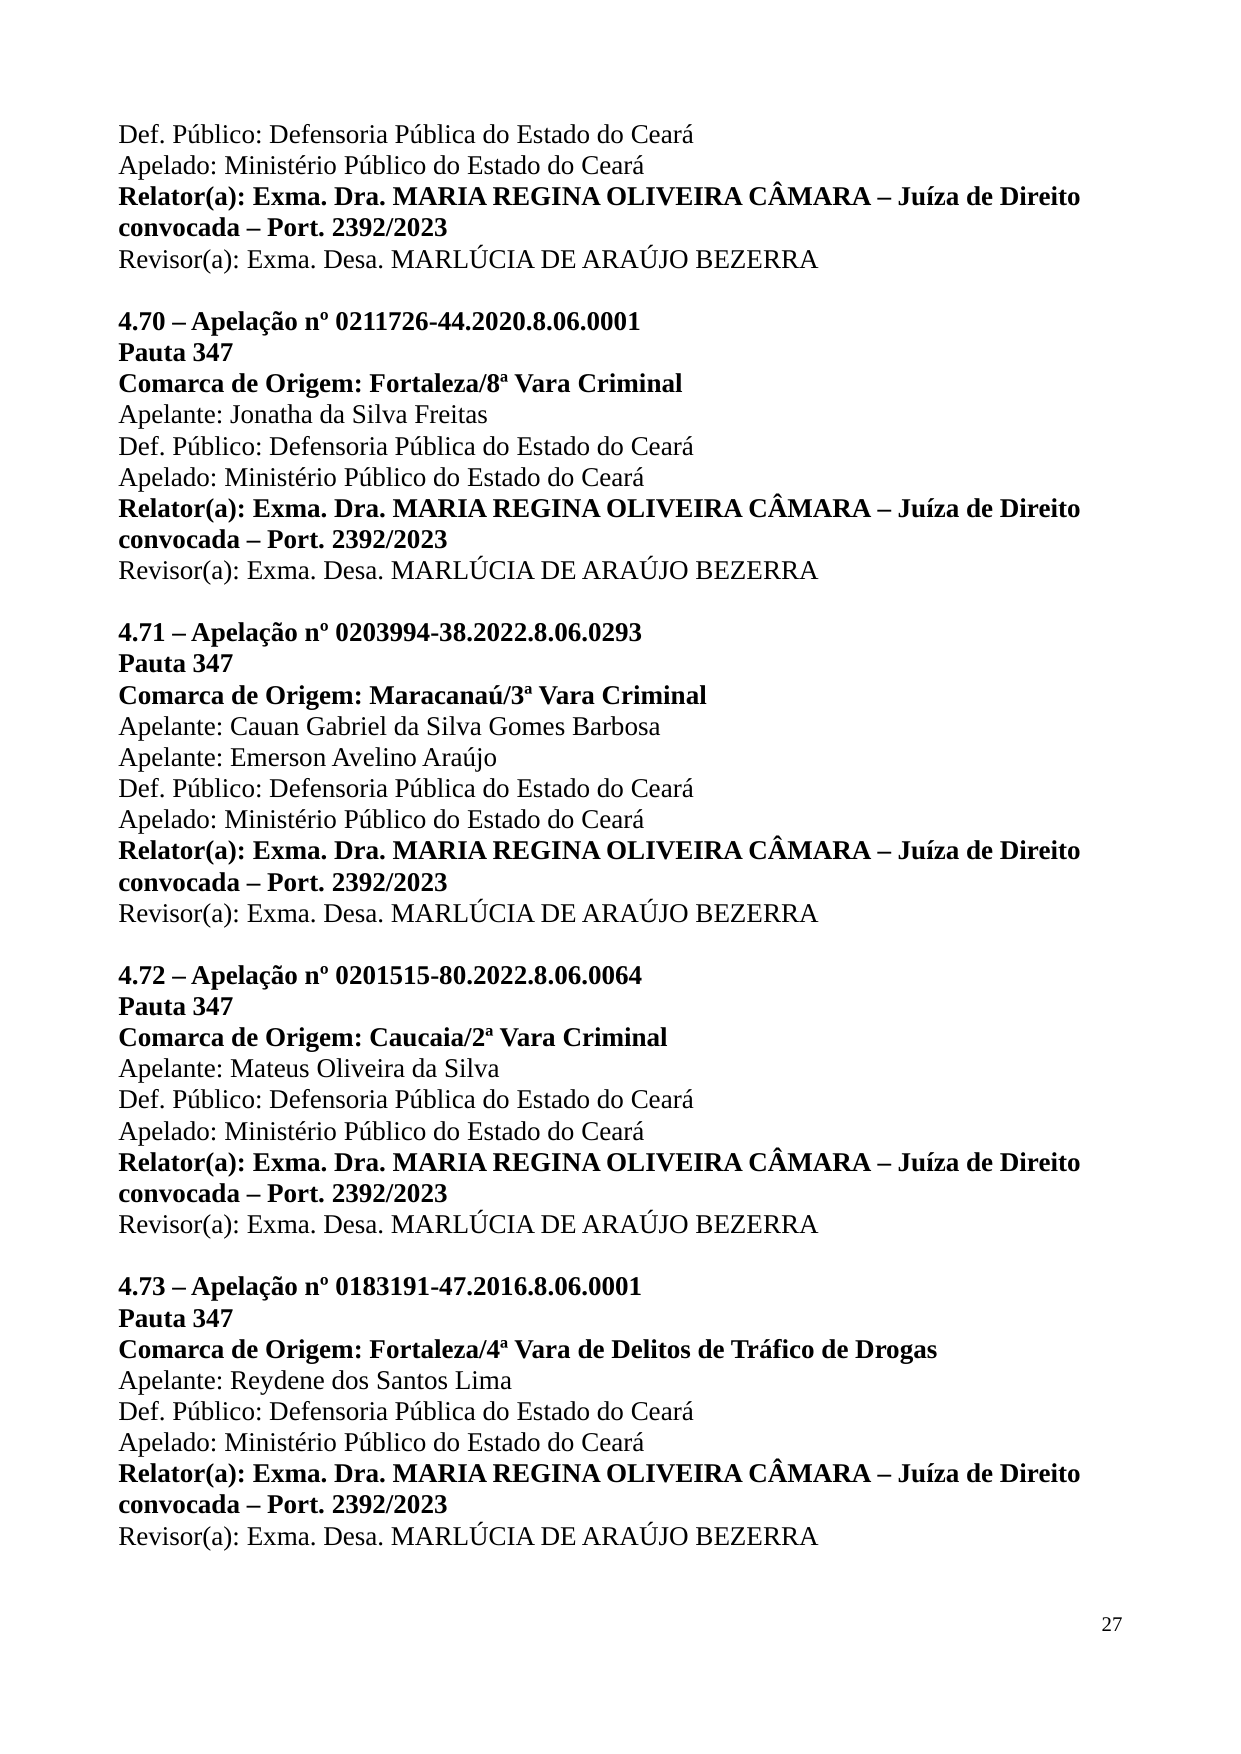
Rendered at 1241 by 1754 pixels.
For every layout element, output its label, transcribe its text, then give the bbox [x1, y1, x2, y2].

text Revisor(a): Exma. Desa. MARLÚCIA DE ARAÚJO BEZERRA [118, 554, 1122, 585]
text Relator(a): Exma. Dra. MARIA REGINA OLIVEIRA CÂMARA – Juíza de Direito convocada – Port. 2392/2023 [118, 1146, 1122, 1208]
text Relator(a): Exma. Dra. MARIA REGINA OLIVEIRA CÂMARA – Juíza de Direito convocada – Port. 2392/2023 [118, 492, 1122, 554]
text Apelado: Ministério Público do Estado do Ceará [118, 1115, 1122, 1146]
text Relator(a): Exma. Dra. MARIA REGINA OLIVEIRA CÂMARA – Juíza de Direito convocada – Port. 2392/2023 [118, 1457, 1122, 1520]
text Apelante: Jonatha da Silva Freitas [118, 398, 1122, 429]
text 4.73 – Apelação nº 0183191-47.2016.8.06.0001 [118, 1271, 1122, 1302]
text Def. Público: Defensoria Pública do Estado do Ceará [118, 429, 1122, 461]
text Relator(a): Exma. Dra. MARIA REGINA OLIVEIRA CÂMARA – Juíza de Direito convocada – Port. 2392/2023 [118, 180, 1122, 243]
text Comarca de Origem: Caucaia/2ª Vara Criminal [118, 1021, 1122, 1052]
text Pauta 347 [118, 336, 1122, 367]
text Apelado: Ministério Público do Estado do Ceará [118, 1426, 1122, 1457]
text Apelante: Mateus Oliveira da Silva [118, 1052, 1122, 1084]
text 4.70 – Apelação nº 0211726-44.2020.8.06.0001 [118, 305, 1122, 336]
text Relator(a): Exma. Dra. MARIA REGINA OLIVEIRA CÂMARA – Juíza de Direito convocada – Port. 2392/2023 [118, 834, 1122, 897]
text Comarca de Origem: Maracanaú/3ª Vara Criminal [118, 679, 1122, 710]
text Pauta 347 [118, 648, 1122, 679]
text Revisor(a): Exma. Desa. MARLÚCIA DE ARAÚJO BEZERRA [118, 1208, 1122, 1239]
text Comarca de Origem: Fortaleza/8ª Vara Criminal [118, 367, 1122, 398]
text 4.72 – Apelação nº 0201515-80.2022.8.06.0064 [118, 959, 1122, 990]
text Apelante: Cauan Gabriel da Silva Gomes Barbosa [118, 710, 1122, 741]
text Revisor(a): Exma. Desa. MARLÚCIA DE ARAÚJO BEZERRA [118, 897, 1122, 928]
text Def. Público: Defensoria Pública do Estado do Ceará [118, 1084, 1122, 1115]
text Def. Público: Defensoria Pública do Estado do Ceará [118, 1395, 1122, 1426]
text Def. Público: Defensoria Pública do Estado do Ceará [118, 118, 1122, 149]
text Apelante: Reydene dos Santos Lima [118, 1364, 1122, 1395]
text Pauta 347 [118, 990, 1122, 1021]
text Apelado: Ministério Público do Estado do Ceará [118, 803, 1122, 834]
text Revisor(a): Exma. Desa. MARLÚCIA DE ARAÚJO BEZERRA [118, 1520, 1122, 1551]
text Apelante: Emerson Avelino Araújo [118, 741, 1122, 772]
text Apelado: Ministério Público do Estado do Ceará [118, 461, 1122, 492]
text 4.71 – Apelação nº 0203994-38.2022.8.06.0293 [118, 616, 1122, 648]
text Apelado: Ministério Público do Estado do Ceará [118, 149, 1122, 180]
text Pauta 347 [118, 1302, 1122, 1333]
text Comarca de Origem: Fortaleza/4ª Vara de Delitos de Tráfico de Drogas [118, 1333, 1122, 1364]
text Revisor(a): Exma. Desa. MARLÚCIA DE ARAÚJO BEZERRA [118, 243, 1122, 274]
text Def. Público: Defensoria Pública do Estado do Ceará [118, 772, 1122, 803]
